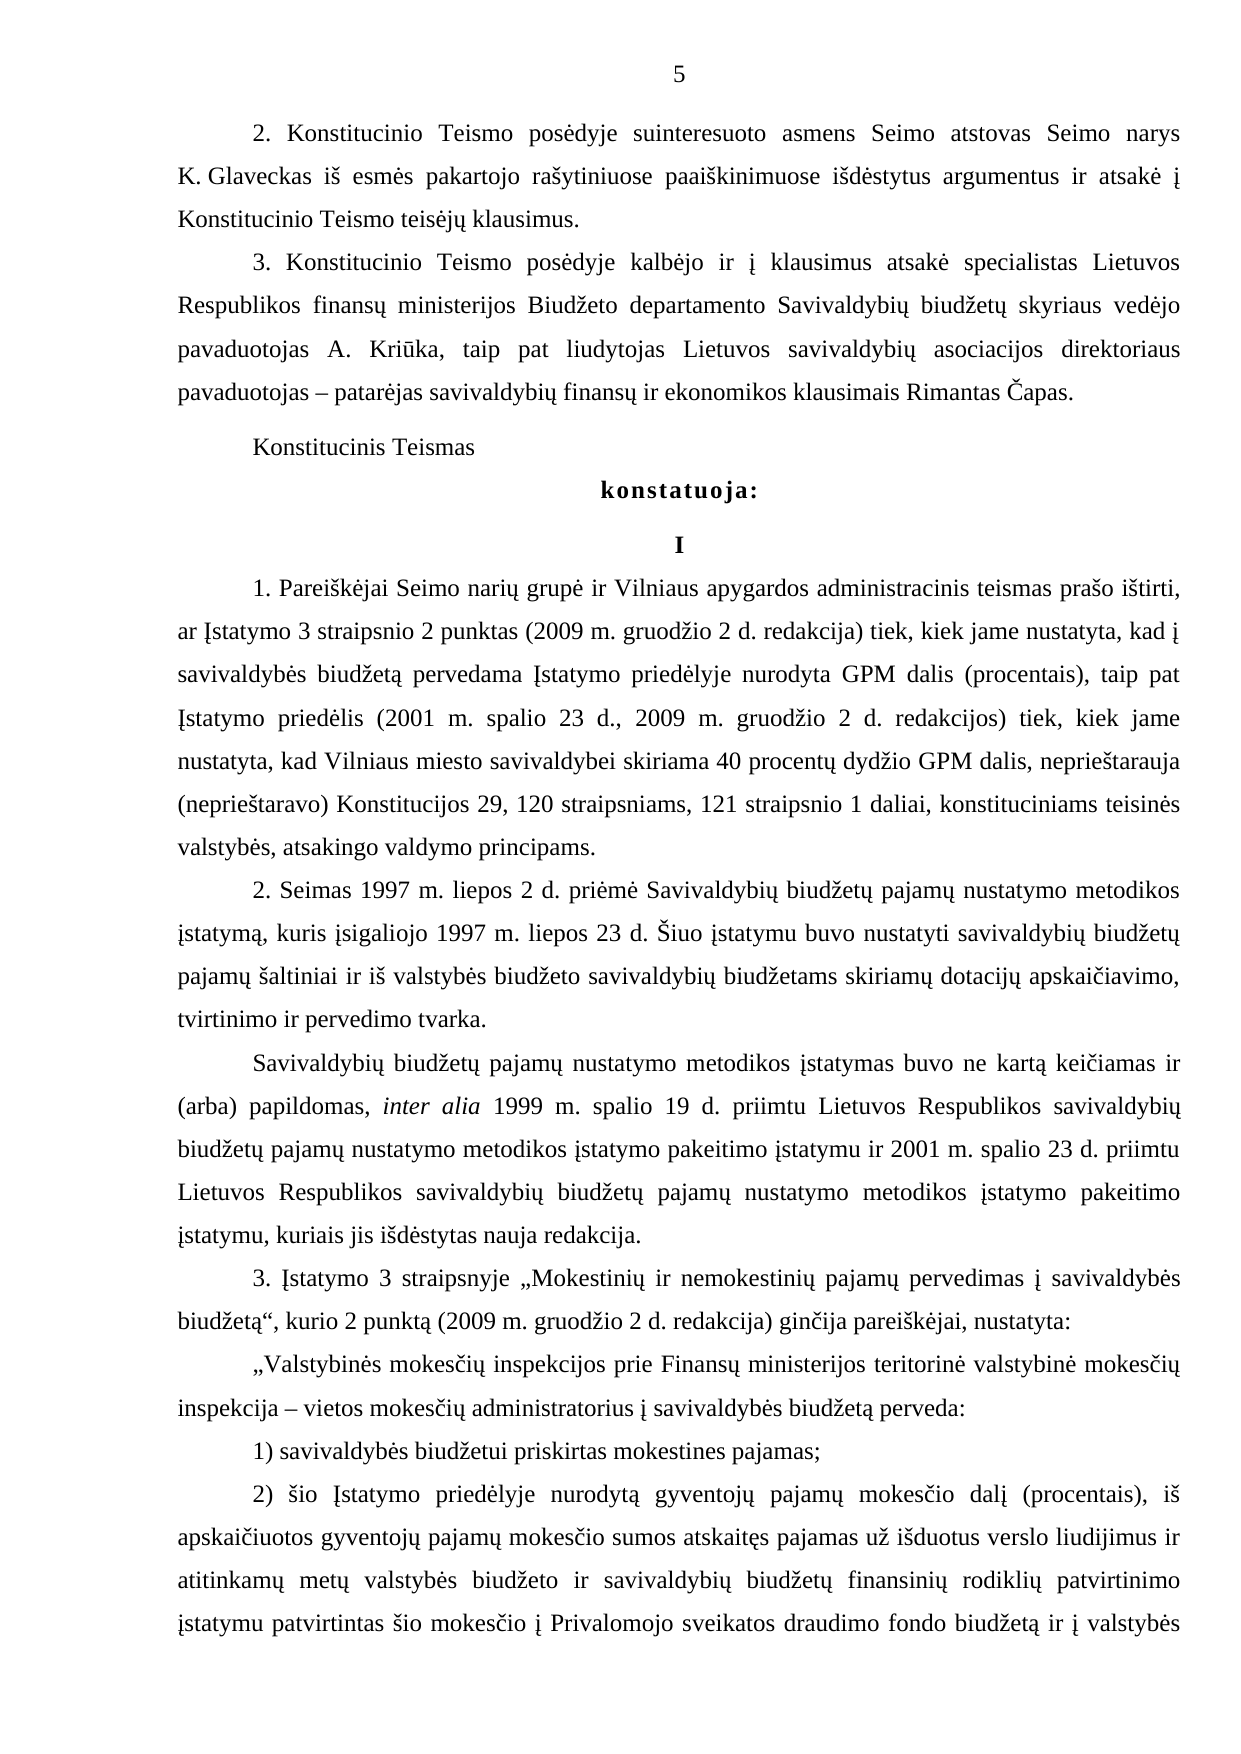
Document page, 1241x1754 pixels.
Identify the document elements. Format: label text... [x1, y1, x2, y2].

text 2. Konstitucinio Teismo posėdyje suinteresuoto asmens Seimo atstovas Seimo narys K. Glaveckas iš esmės pakartojo rašytiniuose paaiškinimuose išdėstytus argumentus ir atsakė į Konstitucinio Teismo teisėjų klausimus. [177, 118, 1181, 233]
text konstatuoja: [177, 475, 1181, 504]
text 2) šio Įstatymo priedėlyje nurodytą gyventojų pajamų mokesčio dalį (procentais), iš apskaičiuotos gyventojų pajamų mokesčio sumos atskaitęs pajamas už išduotus verslo liudijimus ir atitinkamų metų valstybės biudžeto ir savivaldybių biudžetų finansinių rodiklių patvirtinimo įstatymu patvirtintas šio mokesčio į Privalomojo sveikatos draudimo fondo biudžetą ir į valstybės [177, 1479, 1181, 1637]
text I [177, 530, 1181, 559]
text 1. Pareiškėjai Seimo narių grupė ir Vilniaus apygardos administracinis teismas prašo ištirti, ar Įstatymo 3 straipsnio 2 punktas (2009 m. gruodžio 2 d. redakcija) tiek, kiek jame nustatyta, kad į savivaldybės biudžetą pervedama Įstatymo priedėlyje nurodyta GPM dalis (procentais), taip pat Įstatymo priedėlis (2001 m. spalio 23 d., 2009 m. gruodžio 2 d. redakcijos) tiek, kiek jame nustatyta, kad Vilniaus miesto savivaldybei skiriama 40 procentų dydžio GPM dalis, neprieštarauja (neprieštaravo) Konstitucijos 29, 120 straipsniams, 121 straipsnio 1 daliai, konstituciniams teisinės valstybės, atsakingo valdymo principams. [177, 573, 1181, 861]
text „Valstybinės mokesčių inspekcijos prie Finansų ministerijos teritorinė valstybinė mokesčių inspekcija – vietos mokesčių administratorius į savivaldybės biudžetą perveda: [177, 1349, 1181, 1421]
text 1) savivaldybės biudžetui priskirtas mokestines pajamas; [177, 1436, 1181, 1464]
text 3. Įstatymo 3 straipsnyje „Mokestinių ir nemokestinių pajamų pervedimas į savivaldybės biudžetą“, kurio 2 punktą (2009 m. gruodžio 2 d. redakcija) ginčija pareiškėjai, nustatyta: [177, 1263, 1181, 1335]
text 3. Konstitucinio Teismo posėdyje kalbėjo ir į klausimus atsakė specialistas Lietuvos Respublikos finansų ministerijos Biudžeto departamento Savivaldybių biudžetų skyriaus vedėjo pavaduotojas A. Kriūka, taip pat liudytojas Lietuvos savivaldybių asociacijos direktoriaus pavaduotojas – patarėjas savivaldybių finansų ir ekonomikos klausimais Rimantas Čapas. [177, 247, 1181, 406]
text 2. Seimas 1997 m. liepos 2 d. priėmė Savivaldybių biudžetų pajamų nustatymo metodikos įstatymą, kuris įsigaliojo 1997 m. liepos 23 d. Šiuo įstatymu buvo nustatyti savivaldybių biudžetų pajamų šaltiniai ir iš valstybės biudžeto savivaldybių biudžetams skiriamų dotacijų apskaičiavimo, tvirtinimo ir pervedimo tvarka. [177, 875, 1181, 1033]
text Konstitucinis Teismas [177, 432, 1181, 461]
text Savivaldybių biudžetų pajamų nustatymo metodikos įstatymas buvo ne kartą keičiamas ir (arba) papildomas, inter alia 1999 m. spalio 19 d. priimtu Lietuvos Respublikos savivaldybių biudžetų pajamų nustatymo metodikos įstatymo pakeitimo įstatymu ir 2001 m. spalio 23 d. priimtu Lietuvos Respublikos savivaldybių biudžetų pajamų nustatymo metodikos įstatymo pakeitimo įstatymu, kuriais jis išdėstytas nauja redakcija. [177, 1048, 1181, 1249]
